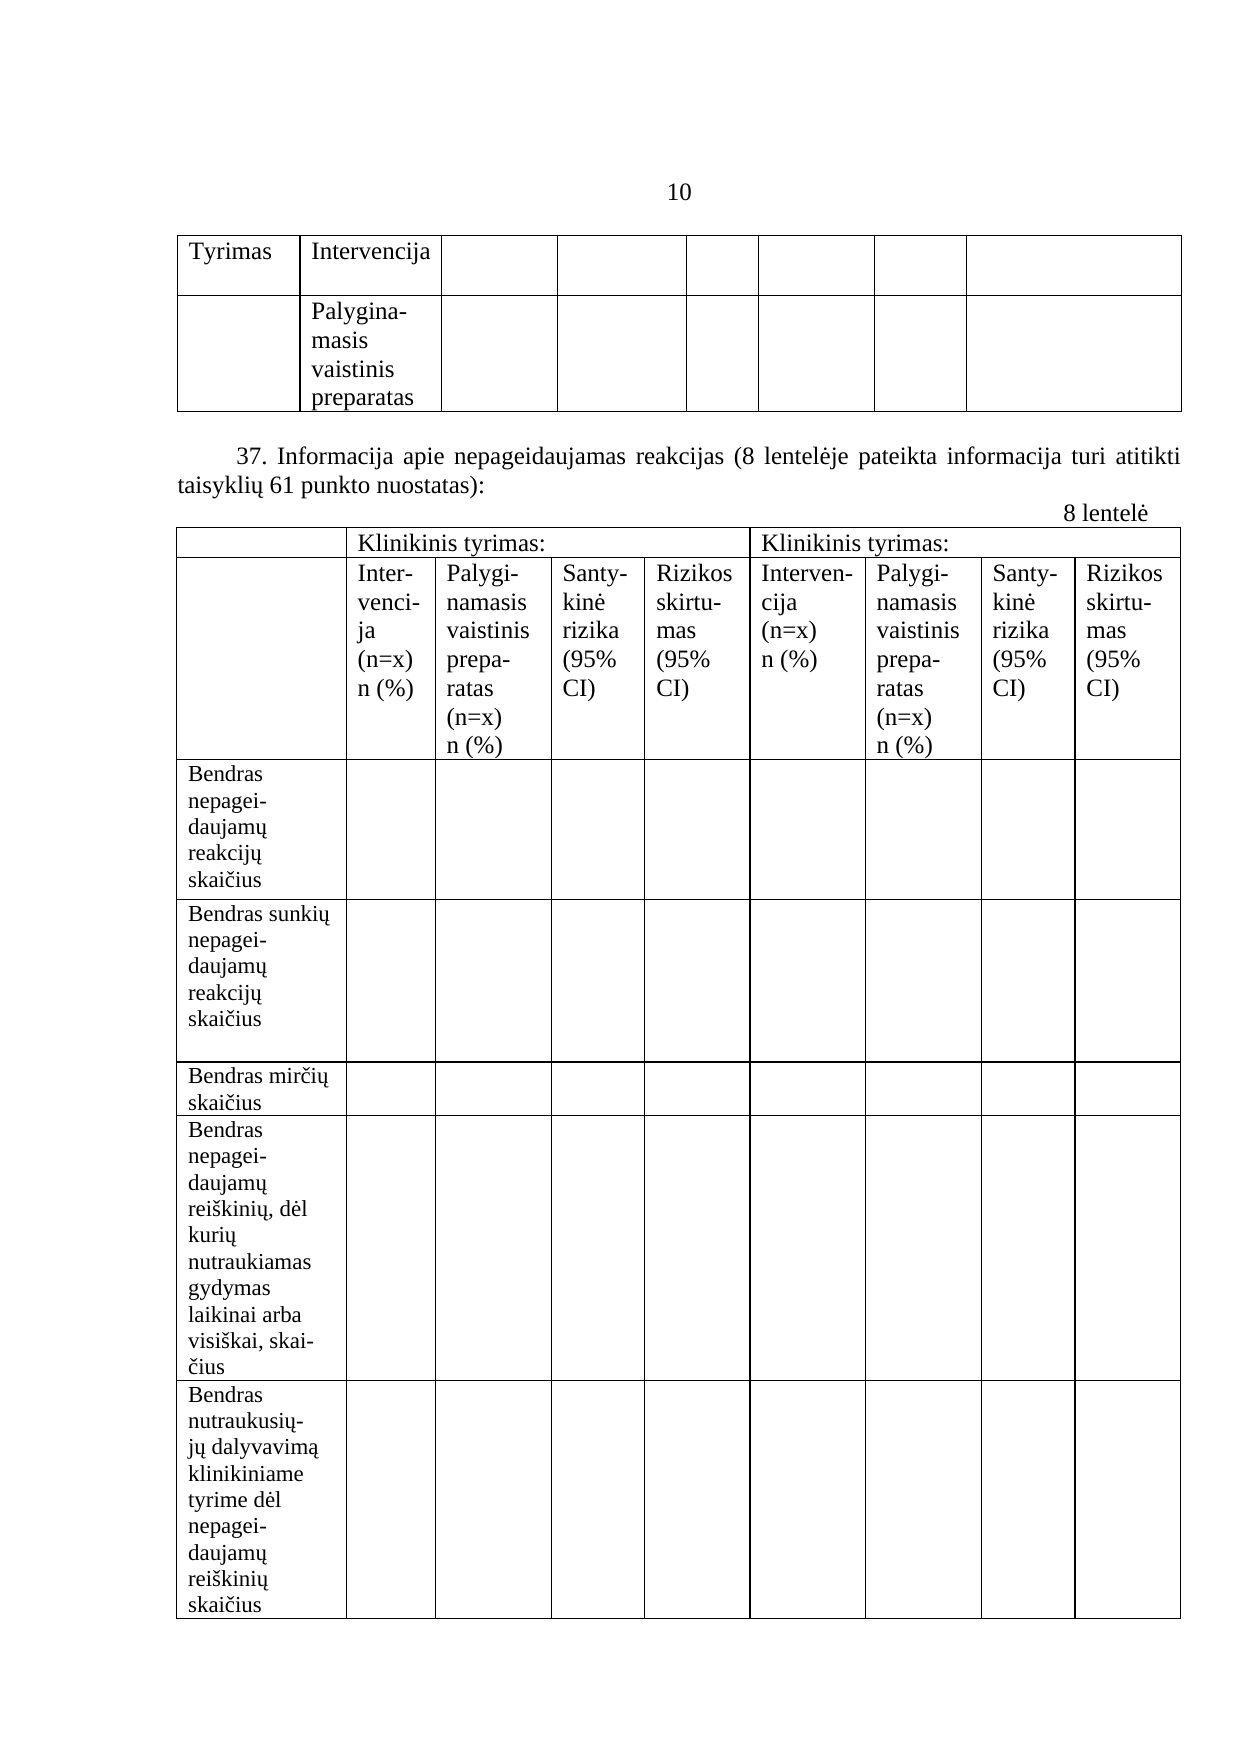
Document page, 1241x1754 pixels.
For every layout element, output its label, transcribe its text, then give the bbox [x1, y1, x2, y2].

table_cell [177, 558, 346, 759]
table_cell [759, 236, 874, 295]
table_cell Palygi-namasis vaistinis prepa-ratas (n=x) n (%) [866, 558, 981, 759]
table_cell [558, 296, 686, 411]
table_cell [687, 236, 758, 295]
table_cell Palygi-namasis vaistinis prepa-ratas (n=x) n (%) [436, 558, 551, 759]
table_cell Intervencija [301, 236, 441, 295]
table_cell [1076, 900, 1180, 1061]
text 37. Informacija apie nepageidaujamas reakcijas (8 lentelėje pateikta informacija turi atitikti taisyklių 61 punkto nuostatas): [177, 441, 1181, 498]
table_cell [687, 296, 758, 411]
table_cell [751, 1063, 865, 1115]
table_cell [875, 236, 966, 295]
table_cell [552, 1381, 644, 1618]
table_cell [347, 1063, 435, 1115]
table_cell [1076, 760, 1180, 899]
table_cell [751, 1116, 865, 1380]
table_cell [552, 900, 644, 1061]
table_cell Interven-cija (n=x) n (%) [751, 558, 865, 759]
table_cell [436, 1381, 551, 1618]
table_cell [442, 296, 557, 411]
table_cell [552, 1116, 644, 1380]
table_cell [1076, 1381, 1180, 1618]
table_cell [436, 900, 551, 1061]
table_cell [1076, 1116, 1180, 1380]
table_cell [866, 1063, 981, 1115]
table_cell Rizikos skirtu-mas (95% CI) [1076, 558, 1180, 759]
table_cell [178, 296, 299, 411]
table_cell [552, 1063, 644, 1115]
table_cell [552, 760, 644, 899]
table_cell [967, 236, 1181, 295]
table_cell [645, 1063, 749, 1115]
table_cell [751, 760, 865, 899]
table_cell Bendras sunkių nepagei-daujamų reakcijų skaičius [177, 900, 346, 1061]
table_cell Inter-venci-ja (n=x) n (%) [347, 558, 435, 759]
table_cell [982, 760, 1074, 899]
table_cell [982, 900, 1074, 1061]
table_cell Bendras nepagei-daujamų reakcijų skaičius [177, 760, 346, 899]
table_cell [645, 1381, 749, 1618]
table_cell [436, 760, 551, 899]
table_cell Tyrimas [178, 236, 299, 295]
table_cell [1076, 1063, 1180, 1115]
table_header Klinikinis tyrimas: [347, 528, 749, 557]
table_cell [558, 236, 686, 295]
table_cell [866, 1381, 981, 1618]
table_cell [967, 296, 1181, 411]
table_cell [436, 1063, 551, 1115]
table_cell [347, 900, 435, 1061]
text 8 lentelė [177, 498, 1181, 527]
table_cell [645, 760, 749, 899]
table_cell [866, 900, 981, 1061]
table_cell [982, 1381, 1074, 1618]
table_cell [982, 1116, 1074, 1380]
table_cell [751, 900, 865, 1061]
table_cell Rizikos skirtu-mas (95% CI) [645, 558, 749, 759]
table_cell Bendras mirčių skaičius [177, 1063, 346, 1115]
table_cell [866, 1116, 981, 1380]
table_cell [875, 296, 966, 411]
table_header [177, 528, 346, 557]
table_header Klinikinis tyrimas: [751, 528, 1180, 557]
table_cell Santy-kinė rizika (95% CI) [982, 558, 1074, 759]
table_cell [751, 1381, 865, 1618]
table_cell Santy-kinė rizika (95% CI) [552, 558, 644, 759]
table_cell [347, 760, 435, 899]
table_cell [442, 236, 557, 295]
table_cell [347, 1381, 435, 1618]
table_cell Bendras nepagei-daujamų reiškinių, dėl kurių nutraukiamas gydymas laikinai arba visiškai, skai-čius [177, 1116, 346, 1380]
table_cell [347, 1116, 435, 1380]
table_cell [866, 760, 981, 899]
table_cell [645, 1116, 749, 1380]
table_cell [759, 296, 874, 411]
table_cell Bendras nutraukusių- jų dalyvavimą klinikiniame tyrime dėl nepagei-daujamų reiškinių skaičius [177, 1381, 346, 1618]
table_cell [645, 900, 749, 1061]
table_cell [982, 1063, 1074, 1115]
table_cell [436, 1116, 551, 1380]
table_cell Palygina-masis vaistinis preparatas [301, 296, 441, 411]
